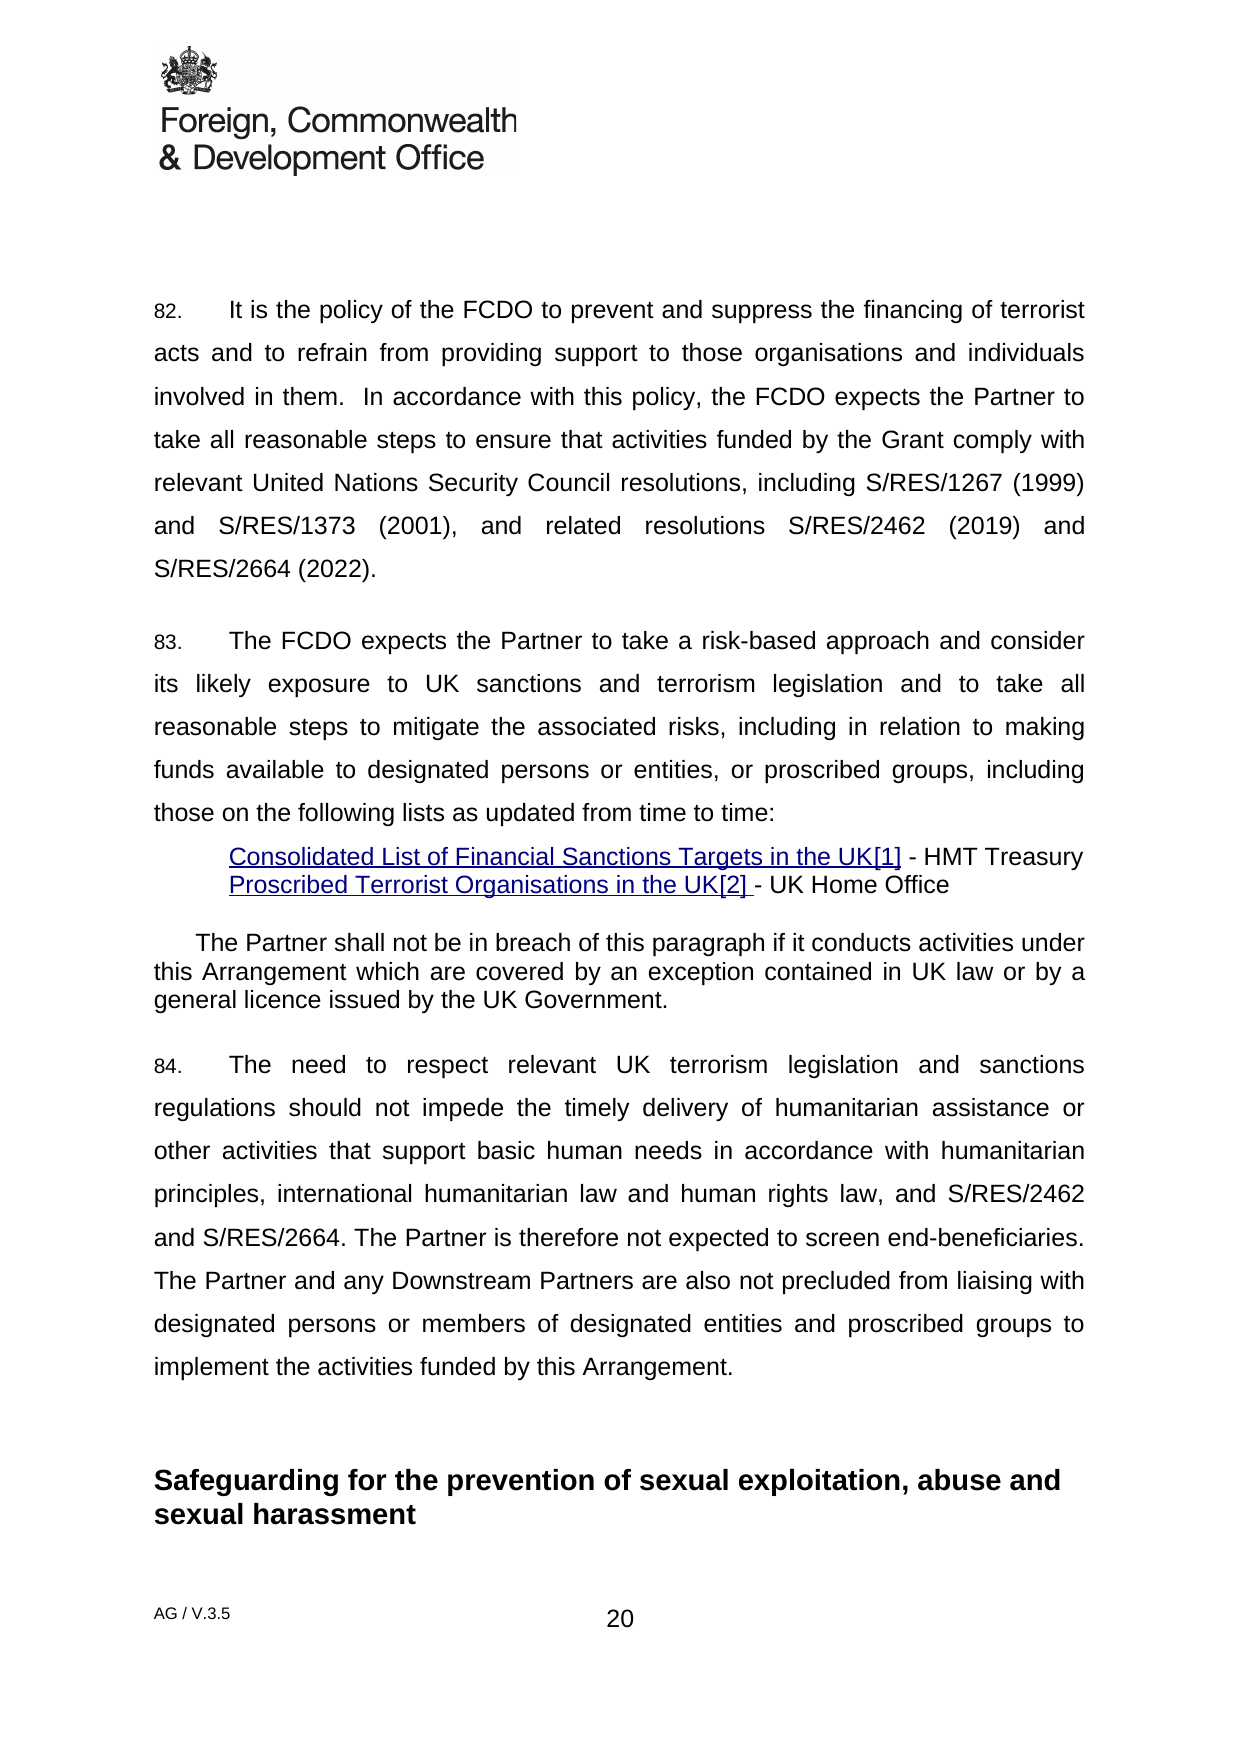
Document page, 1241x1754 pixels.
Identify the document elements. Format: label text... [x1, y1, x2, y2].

list Consolidated List of Financial Sanctions Targets in the UK[1] - HMT Treasury [228, 842, 1087, 870]
list It is the policy of the FCDO to prevent and suppress the financing of terrorist acts and to refrain from providing support to those organisations and individuals involved in them. In accordance with this policy, the FCDO expects the Partner to take all reasonable steps to ensure that activities funded by the Grant comply with relevant United Nations Security Council resolutions, including S/RES/1267 (1999) and S/RES/1373 (2001), and related resolutions S/RES/2462 (2019) and S/RES/2664 (2022). [153, 295, 1087, 583]
subtitle Safeguarding for the prevention of sexual exploitation, abuse and sexual harassment [153, 1463, 1087, 1530]
list Proscribed Terrorist Organisations in the UK[2] - UK Home Office [228, 870, 1087, 899]
text The Partner shall not be in breach of this paragraph if it conducts activities under this Arrangement which are covered by an exception contained in UK law or by a general licence issued by the UK Government. [153, 928, 1087, 1014]
list The FCDO expects the Partner to take a risk-based approach and consider its likely exposure to UK sanctions and terrorism legislation and to take all reasonable steps to mitigate the associated risks, including in relation to making funds available to designated persons or entities, or proscribed groups, including those on the following lists as updated from time to time: [153, 626, 1087, 827]
list The need to respect relevant UK terrorism legislation and sanctions regulations should not impede the timely delivery of humanitarian assistance or other activities that support basic human needs in accordance with humanitarian principles, international humanitarian law and human rights law, and S/RES/2462 and S/RES/2664. The Partner is therefore not expected to screen end-beneficiaries. The Partner and any Downstream Partners are also not precluded from liaising with designated persons or members of designated entities and proscribed groups to implement the activities funded by this Arrangement. [153, 1050, 1087, 1381]
